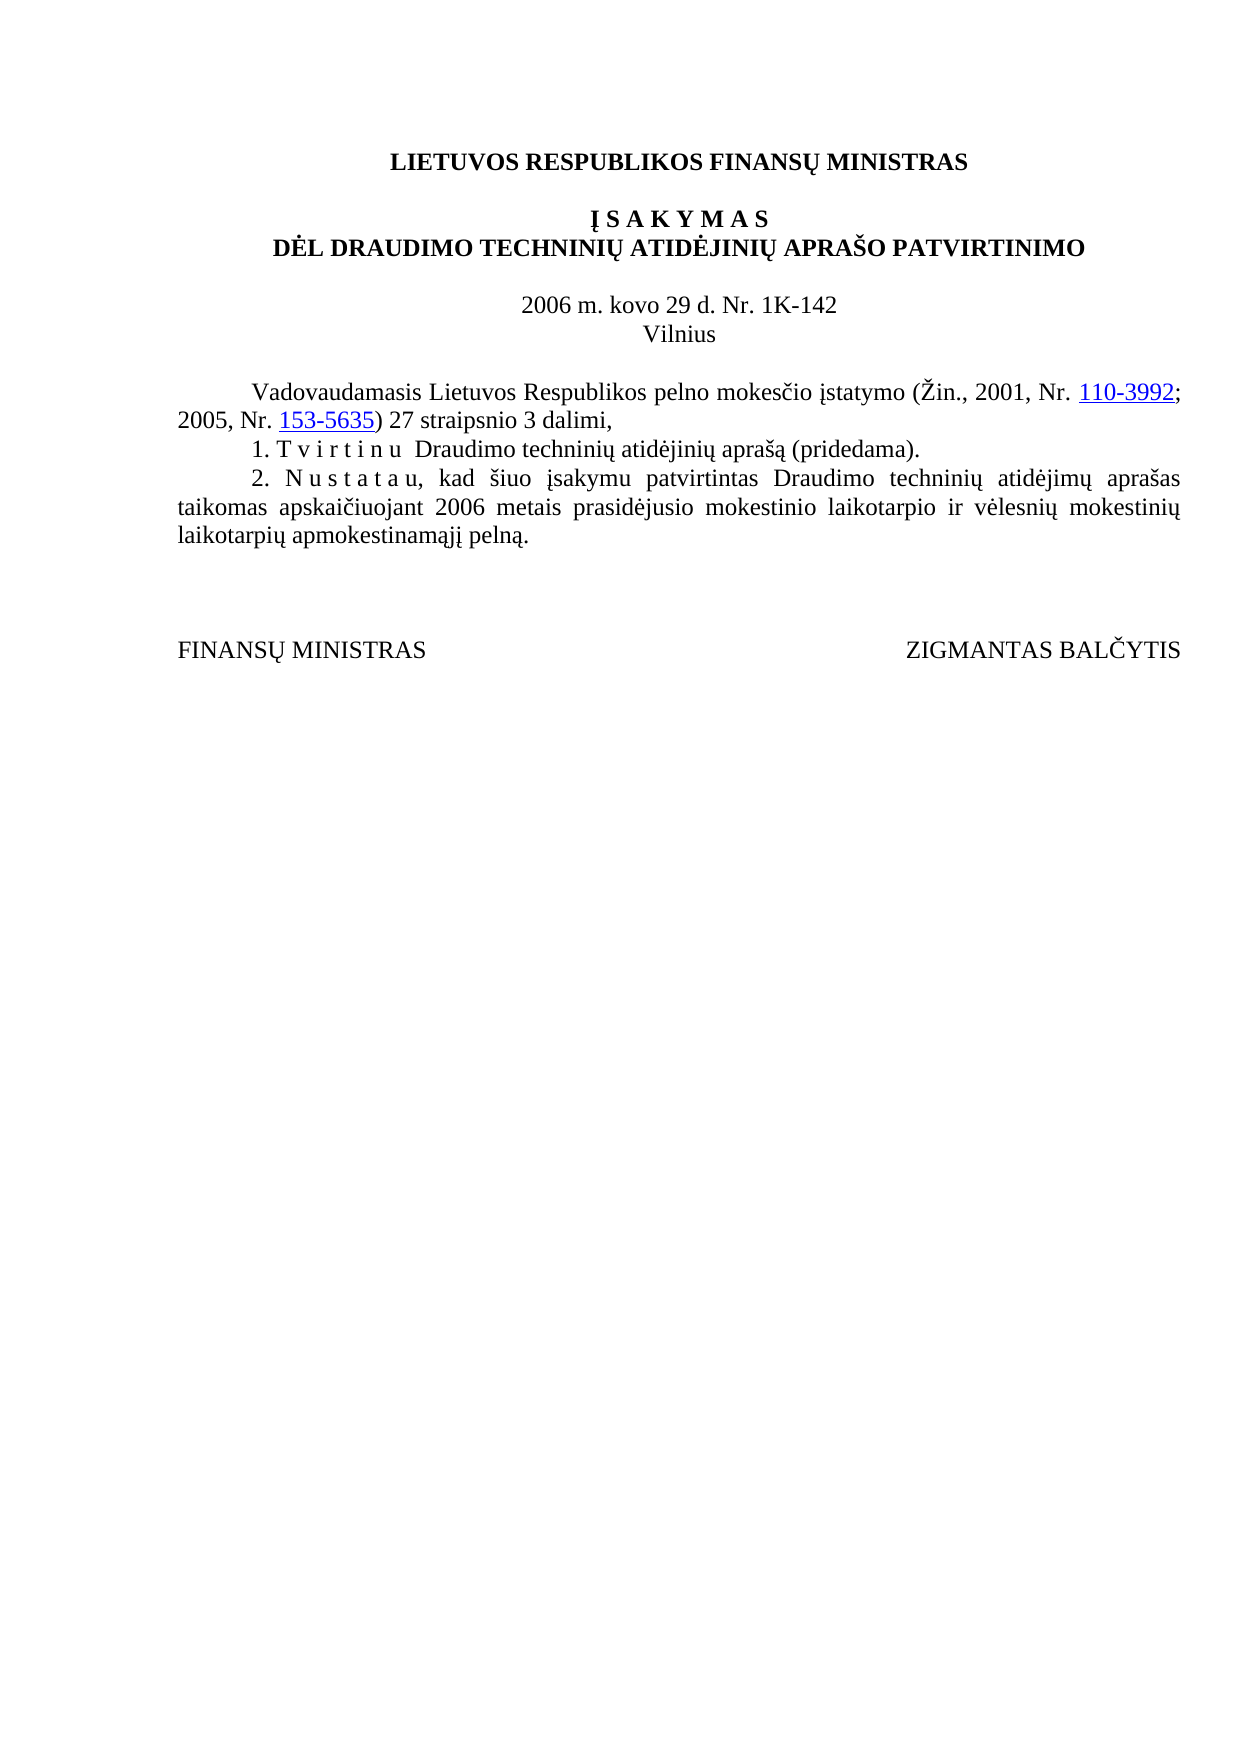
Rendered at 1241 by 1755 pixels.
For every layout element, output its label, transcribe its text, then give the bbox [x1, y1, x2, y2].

text 1. Tvirtinu Draudimo techninių atidėjinių aprašą (pridedama). [177, 434, 1181, 463]
text DĖL DRAUDIMO TECHNINIŲ ATIDĖJINIŲ APRAŠO PATVIRTINIMO [177, 233, 1181, 262]
text 2006 m. kovo 29 d. Nr. 1K-142 [177, 291, 1181, 319]
text LIETUVOS RESPUBLIKOS FINANSŲ MINISTRAS [177, 147, 1181, 176]
text Vilnius [177, 319, 1181, 348]
text FINANSŲ MINISTRAS ZIGMANTAS BALČYTIS [177, 636, 1181, 664]
text 2. Nustatau, kad šiuo įsakymu patvirtintas Draudimo techninių atidėjimų aprašas taikomas apskaičiuojant 2006 metais prasidėjusio mokestinio laikotarpio ir vėlesnių mokestinių laikotarpių apmokestinamąjį pelną. [177, 463, 1181, 549]
text Vadovaudamasis Lietuvos Respublikos pelno mokesčio įstatymo (Žin., 2001, Nr. 110-3992; 2005, Nr. 153-5635) 27 straipsnio 3 dalimi, [177, 377, 1181, 434]
text Į S A K Y M A S [177, 204, 1181, 233]
